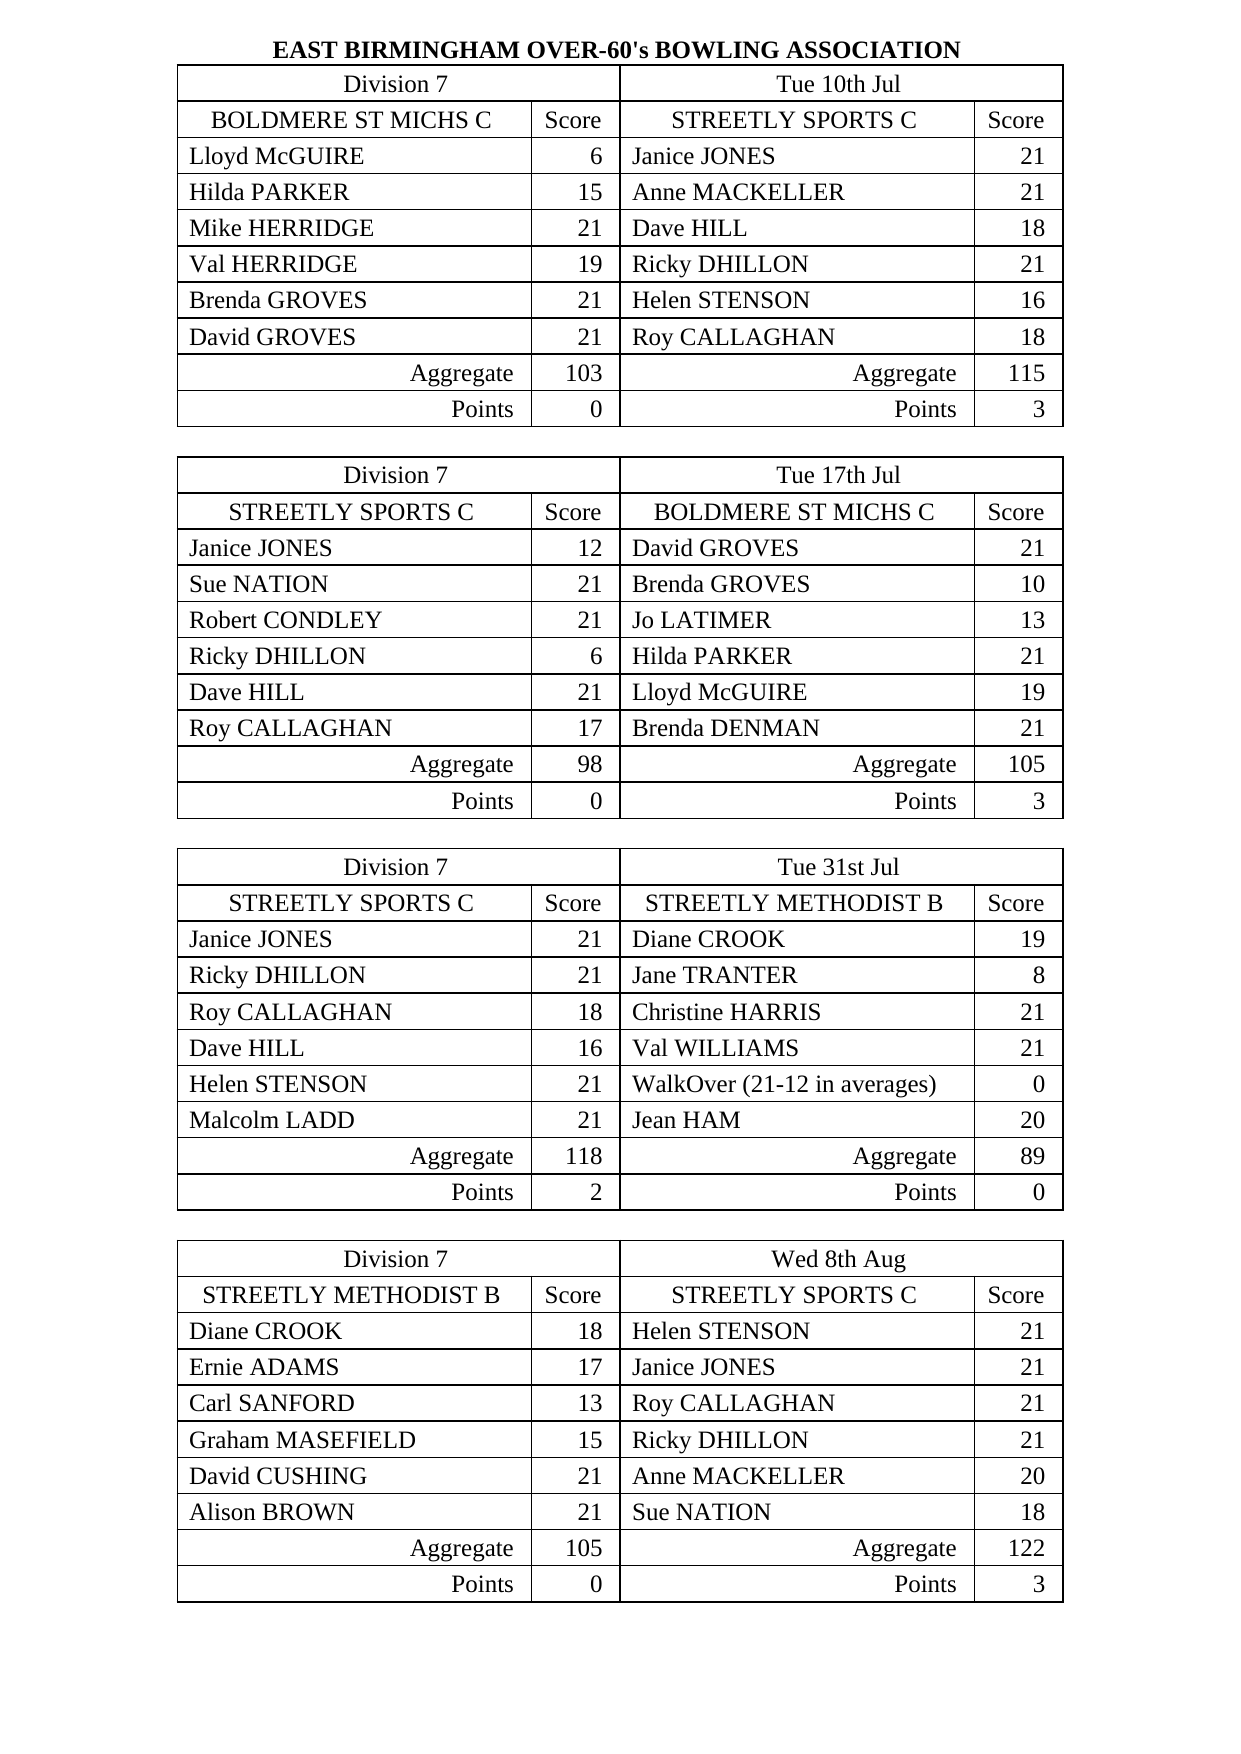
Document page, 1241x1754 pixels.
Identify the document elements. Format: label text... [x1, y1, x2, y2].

table_cell Aggregate [178, 1138, 531, 1173]
table_cell Aggregate [178, 747, 531, 781]
table_cell Brenda DENMAN [621, 711, 974, 745]
table_cell STREETLY METHODIST B [621, 886, 974, 920]
table_cell 16 [975, 283, 1062, 317]
table_cell 20 [975, 1102, 1062, 1137]
table_cell Ernie ADAMS [178, 1350, 531, 1384]
table_header Tue 17th Jul [621, 458, 1062, 492]
table_cell 0 [532, 391, 619, 426]
table_cell Points [178, 1566, 531, 1601]
table_cell 98 [532, 747, 619, 781]
table_cell Ricky DHILLON [178, 958, 531, 992]
table_cell Janice JONES [178, 922, 531, 956]
table_cell Aggregate [178, 355, 531, 389]
table_cell Alison BROWN [178, 1494, 531, 1529]
table_cell Points [621, 1566, 974, 1601]
table_cell Robert CONDLEY [178, 602, 531, 637]
table_cell 21 [975, 247, 1062, 281]
table_cell Jo LATIMER [621, 602, 974, 637]
table_cell Aggregate [621, 747, 974, 781]
table_header Division 7 [178, 1241, 619, 1276]
table_cell 21 [975, 994, 1062, 1028]
table_cell Janice JONES [621, 1350, 974, 1384]
table_cell 21 [975, 1422, 1062, 1456]
table_cell David GROVES [621, 530, 974, 564]
table_cell 18 [975, 1494, 1062, 1529]
table_cell 21 [532, 283, 619, 317]
table_cell 19 [975, 922, 1062, 956]
table_cell Diane CROOK [621, 922, 974, 956]
table_cell 21 [532, 958, 619, 992]
table_cell STREETLY SPORTS C [178, 494, 531, 528]
table_cell 115 [975, 355, 1062, 389]
table_cell Dave HILL [621, 210, 974, 245]
table_cell 0 [975, 1175, 1062, 1209]
table_cell 21 [975, 1350, 1062, 1384]
table_cell WalkOver (21-12 in averages) [621, 1066, 974, 1101]
table_cell 3 [975, 1566, 1062, 1601]
table_cell Dave HILL [178, 675, 531, 709]
table_cell 15 [532, 174, 619, 209]
table_header Division 7 [178, 66, 619, 100]
table_cell 18 [532, 1313, 619, 1348]
table_cell 21 [975, 638, 1062, 673]
table_cell 18 [975, 319, 1062, 353]
table_header Division 7 [178, 849, 619, 884]
table_cell 105 [975, 747, 1062, 781]
table_cell 21 [532, 1102, 619, 1137]
table_cell Ricky DHILLON [621, 1422, 974, 1456]
table_cell 21 [532, 566, 619, 601]
table_cell Dave HILL [178, 1030, 531, 1064]
table_cell 0 [532, 1566, 619, 1601]
table_cell Lloyd McGUIRE [178, 138, 531, 173]
table_cell Ricky DHILLON [178, 638, 531, 673]
table_cell Carl SANFORD [178, 1386, 531, 1420]
table_cell Score [532, 102, 619, 136]
table_cell Lloyd McGUIRE [621, 675, 974, 709]
table_cell 21 [975, 174, 1062, 209]
table_cell Sue NATION [178, 566, 531, 601]
table_cell Roy CALLAGHAN [178, 994, 531, 1028]
table_cell Points [178, 1175, 531, 1209]
table_cell 21 [532, 319, 619, 353]
table_cell 18 [975, 210, 1062, 245]
table_cell 103 [532, 355, 619, 389]
table_cell Jean HAM [621, 1102, 974, 1137]
table_cell 105 [532, 1530, 619, 1565]
table_cell Points [621, 783, 974, 817]
table_cell BOLDMERE ST MICHS C [178, 102, 531, 136]
table_cell 3 [975, 391, 1062, 426]
table_cell STREETLY METHODIST B [178, 1277, 531, 1312]
table_header Wed 8th Aug [621, 1241, 1062, 1276]
table_cell Malcolm LADD [178, 1102, 531, 1137]
table_cell 122 [975, 1530, 1062, 1565]
table_cell 10 [975, 566, 1062, 601]
table_cell Sue NATION [621, 1494, 974, 1529]
table_cell Mike HERRIDGE [178, 210, 531, 245]
table_cell 18 [532, 994, 619, 1028]
table_cell STREETLY SPORTS C [178, 886, 531, 920]
table_cell 21 [532, 1066, 619, 1101]
table_cell BOLDMERE ST MICHS C [621, 494, 974, 528]
table_cell 21 [975, 1030, 1062, 1064]
table_cell STREETLY SPORTS C [621, 102, 974, 136]
table_cell 2 [532, 1175, 619, 1209]
table_cell Roy CALLAGHAN [621, 1386, 974, 1420]
table_cell Graham MASEFIELD [178, 1422, 531, 1456]
table_cell 16 [532, 1030, 619, 1064]
table_cell 21 [532, 1494, 619, 1529]
table_cell Score [975, 494, 1062, 528]
table_cell 8 [975, 958, 1062, 992]
table_cell Christine HARRIS [621, 994, 974, 1028]
table_cell Brenda GROVES [178, 283, 531, 317]
table_cell Helen STENSON [178, 1066, 531, 1101]
table_cell 21 [975, 1313, 1062, 1348]
table_cell 6 [532, 138, 619, 173]
table_cell 20 [975, 1458, 1062, 1492]
table_cell Janice JONES [621, 138, 974, 173]
table_cell Points [621, 391, 974, 426]
table_cell David GROVES [178, 319, 531, 353]
table_cell Score [975, 102, 1062, 136]
table_cell 21 [532, 602, 619, 637]
table_cell Diane CROOK [178, 1313, 531, 1348]
table_cell 3 [975, 783, 1062, 817]
table_cell Helen STENSON [621, 283, 974, 317]
table_cell Helen STENSON [621, 1313, 974, 1348]
table_cell 21 [975, 530, 1062, 564]
table_cell 17 [532, 1350, 619, 1384]
table_cell Val HERRIDGE [178, 247, 531, 281]
table_cell Aggregate [178, 1530, 531, 1565]
table_cell 13 [975, 602, 1062, 637]
table_cell Aggregate [621, 1530, 974, 1565]
table_cell Points [178, 391, 531, 426]
table_cell Hilda PARKER [178, 174, 531, 209]
table_cell Score [975, 1277, 1062, 1312]
table_cell David CUSHING [178, 1458, 531, 1492]
table_cell Score [532, 886, 619, 920]
table_cell 0 [975, 1066, 1062, 1101]
table_cell 13 [532, 1386, 619, 1420]
table_cell Aggregate [621, 355, 974, 389]
table_cell Roy CALLAGHAN [178, 711, 531, 745]
table_cell Score [975, 886, 1062, 920]
table_cell Anne MACKELLER [621, 1458, 974, 1492]
table_cell Roy CALLAGHAN [621, 319, 974, 353]
table_cell 89 [975, 1138, 1062, 1173]
table_cell 21 [532, 1458, 619, 1492]
table_cell 21 [975, 138, 1062, 173]
table_cell Score [532, 494, 619, 528]
table_cell 15 [532, 1422, 619, 1456]
table_cell 6 [532, 638, 619, 673]
table_header Tue 10th Jul [621, 66, 1062, 100]
table_cell 17 [532, 711, 619, 745]
table_header Tue 31st Jul [621, 849, 1062, 884]
table_cell Aggregate [621, 1138, 974, 1173]
table_cell STREETLY SPORTS C [621, 1277, 974, 1312]
table_cell Ricky DHILLON [621, 247, 974, 281]
table_cell Points [178, 783, 531, 817]
table_header Division 7 [178, 458, 619, 492]
table_cell 21 [975, 711, 1062, 745]
table_cell 19 [532, 247, 619, 281]
table_cell Brenda GROVES [621, 566, 974, 601]
table_cell 21 [975, 1386, 1062, 1420]
table_cell 21 [532, 210, 619, 245]
table_cell Anne MACKELLER [621, 174, 974, 209]
table_cell 21 [532, 675, 619, 709]
table_cell 118 [532, 1138, 619, 1173]
table_cell Points [621, 1175, 974, 1209]
table_cell Score [532, 1277, 619, 1312]
table_cell Janice JONES [178, 530, 531, 564]
table_cell Val WILLIAMS [621, 1030, 974, 1064]
table_cell 19 [975, 675, 1062, 709]
table_cell 21 [532, 922, 619, 956]
table_cell 12 [532, 530, 619, 564]
table_cell Hilda PARKER [621, 638, 974, 673]
table_cell Jane TRANTER [621, 958, 974, 992]
table_cell 0 [532, 783, 619, 817]
